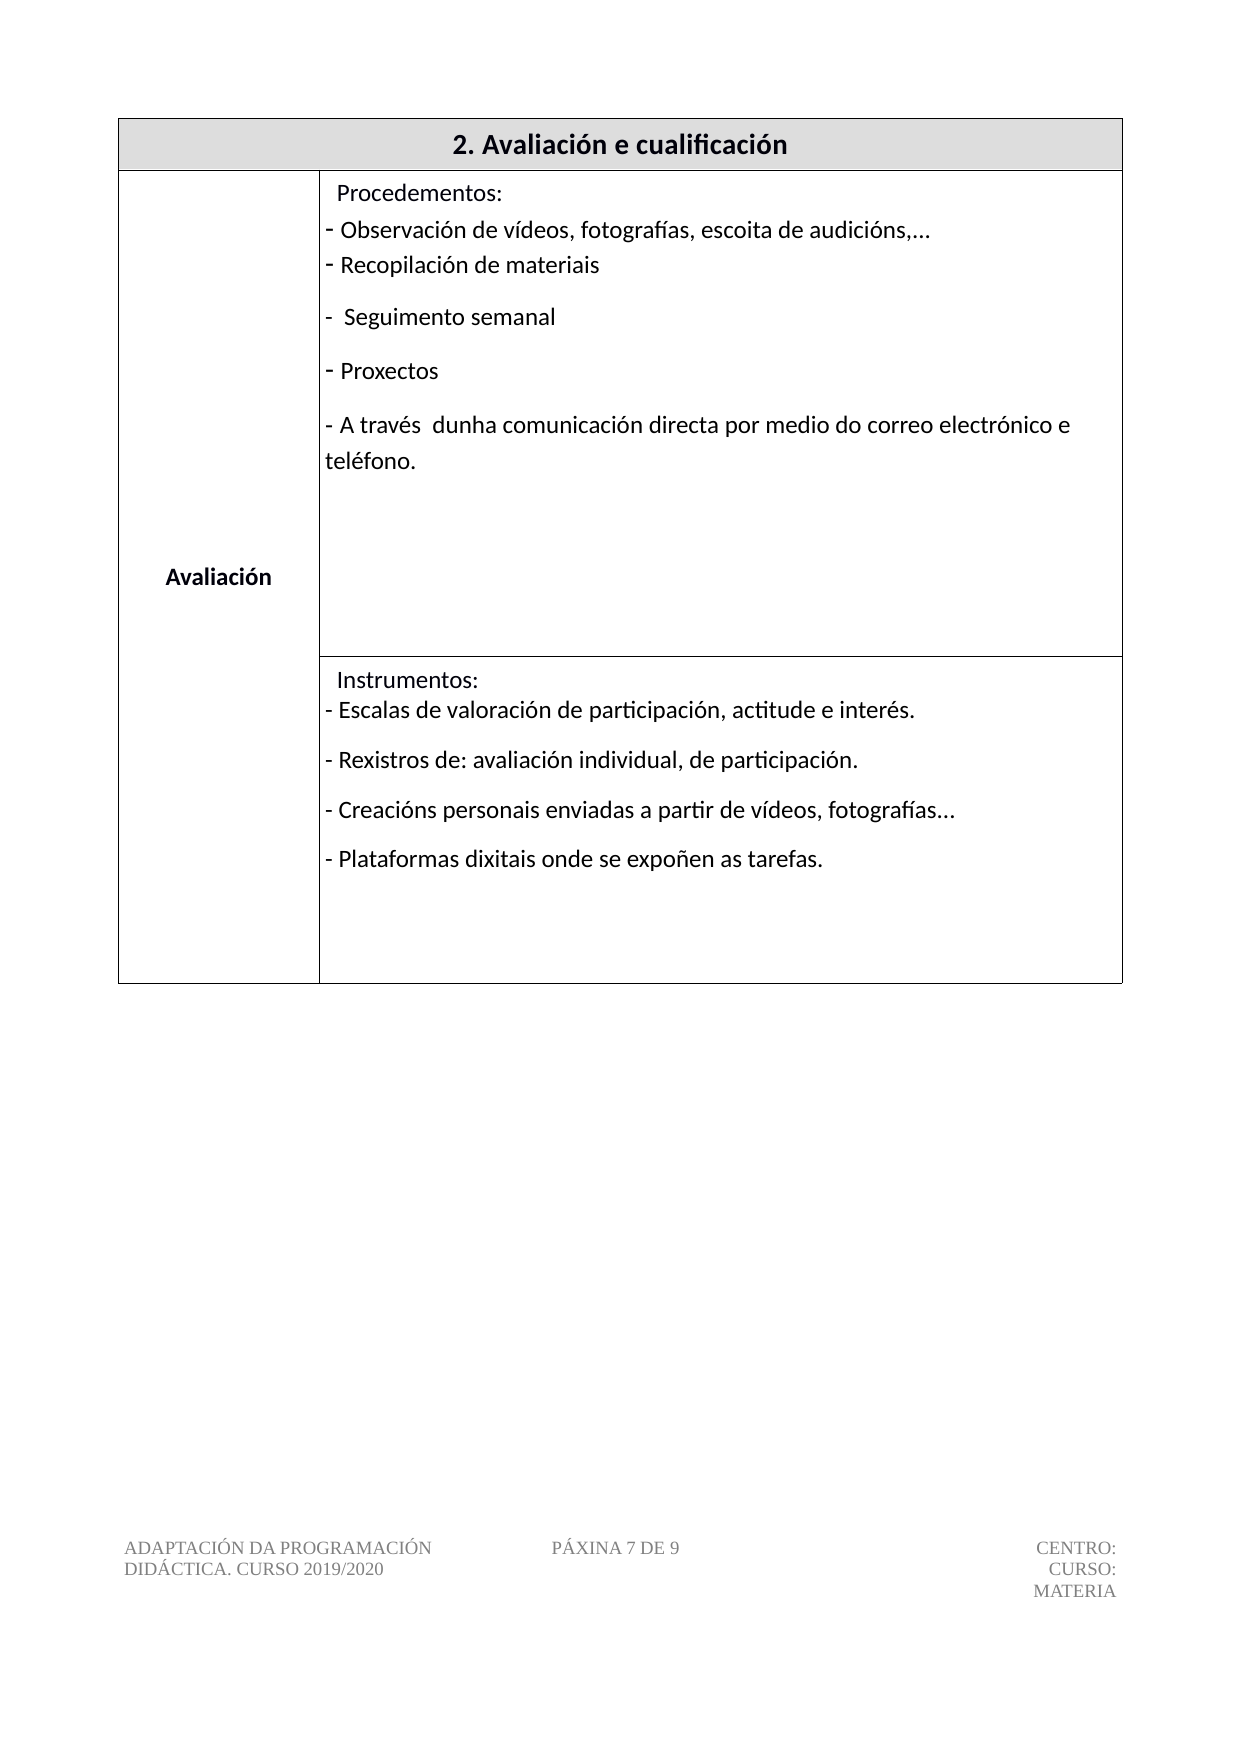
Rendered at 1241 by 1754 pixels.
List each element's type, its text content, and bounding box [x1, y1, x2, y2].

table_cell Procedementos: - Observación de vídeos, fotografías, escoita de audicións,... - Recopilación de materiais - Seguimento semanal - Proxectos - A través dunha comunicación directa por medio do correo electrónico e teléfono. [320, 171, 1122, 656]
table_cell Avaliación [119, 171, 319, 982]
table_cell Instrumentos: - Escalas de valoración de participación, actitude e interés. - Rexistros de: avaliación individual, de participación. - Creacións personais enviadas a partir de vídeos, fotografías... - Plataformas dixitais onde se expoñen as tarefas. [320, 657, 1122, 982]
table_header 2. Avaliación e cualificación [119, 119, 1122, 169]
